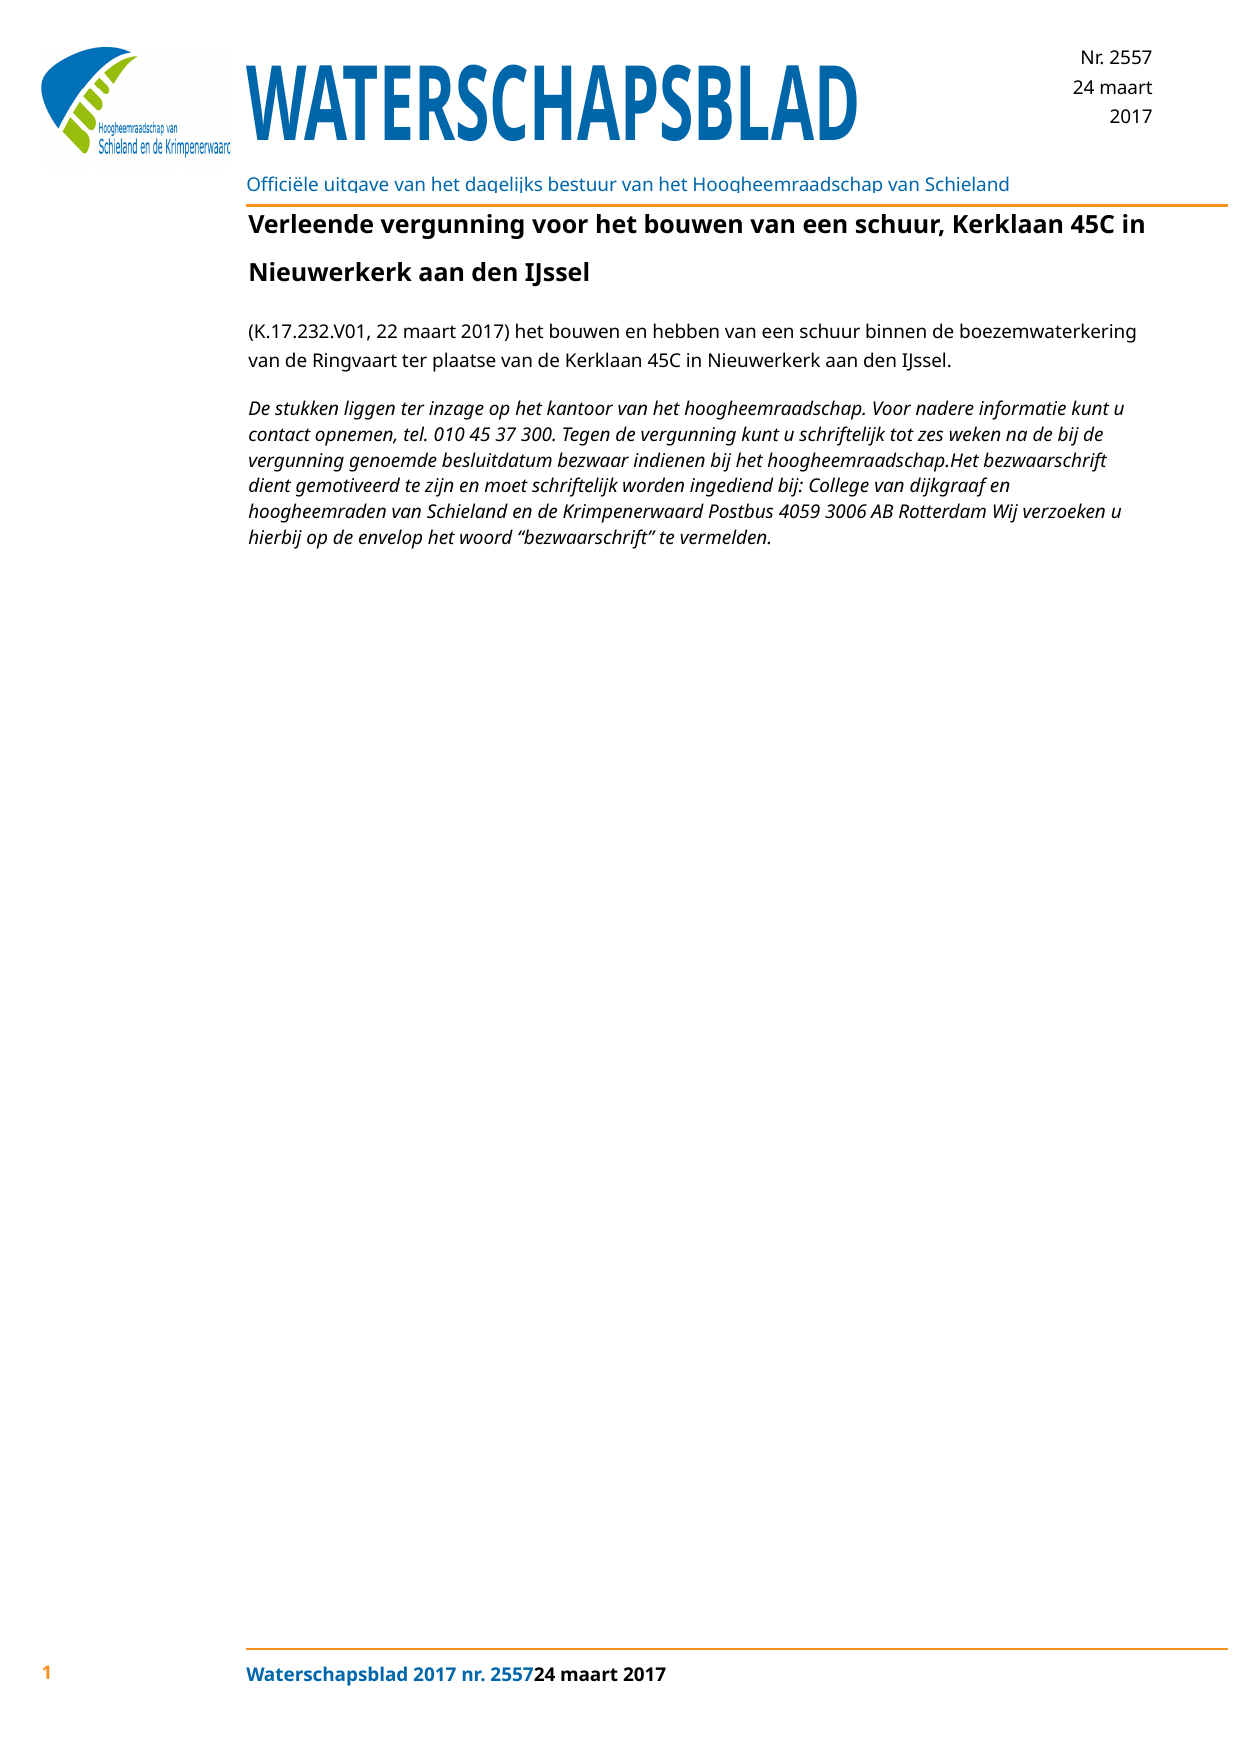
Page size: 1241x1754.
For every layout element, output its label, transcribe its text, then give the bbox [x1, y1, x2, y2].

text (K.17.232.V01, 22 maart 2017) het bouwen en hebben van een schuur binnen de boezemwaterkering van de Ringvaart ter plaatse van de Kerklaan 45C in Nieuwerkerk aan den IJssel. [248, 318, 1152, 373]
picture [41, 47, 231, 172]
text Verleende vergunning voor het bouwen van een schuur, Kerklaan 45C in Nieuwerkerk aan den IJssel [248, 207, 1152, 288]
text De stukken liggen ter inzage op het kantoor van het hoogheemraadschap. Voor nadere informatie kunt u contact opnemen, tel. 010 45 37 300. Tegen de vergunning kunt u schriftelijk tot zes weken na de bij de vergunning genoemde besluitdatum bezwaar indienen bij het hoogheemraadschap.Het bezwaarschrift dient gemotiveerd te zijn en moet schriftelijk worden ingediend bij: College van dijkgraaf en hoogheemraden van Schieland en de Krimpenerwaard Postbus 4059 3006 AB Rotterdam Wij verzoeken u hierbij op de envelop het woord “bezwaarschrift” te vermelden. [248, 395, 1152, 550]
